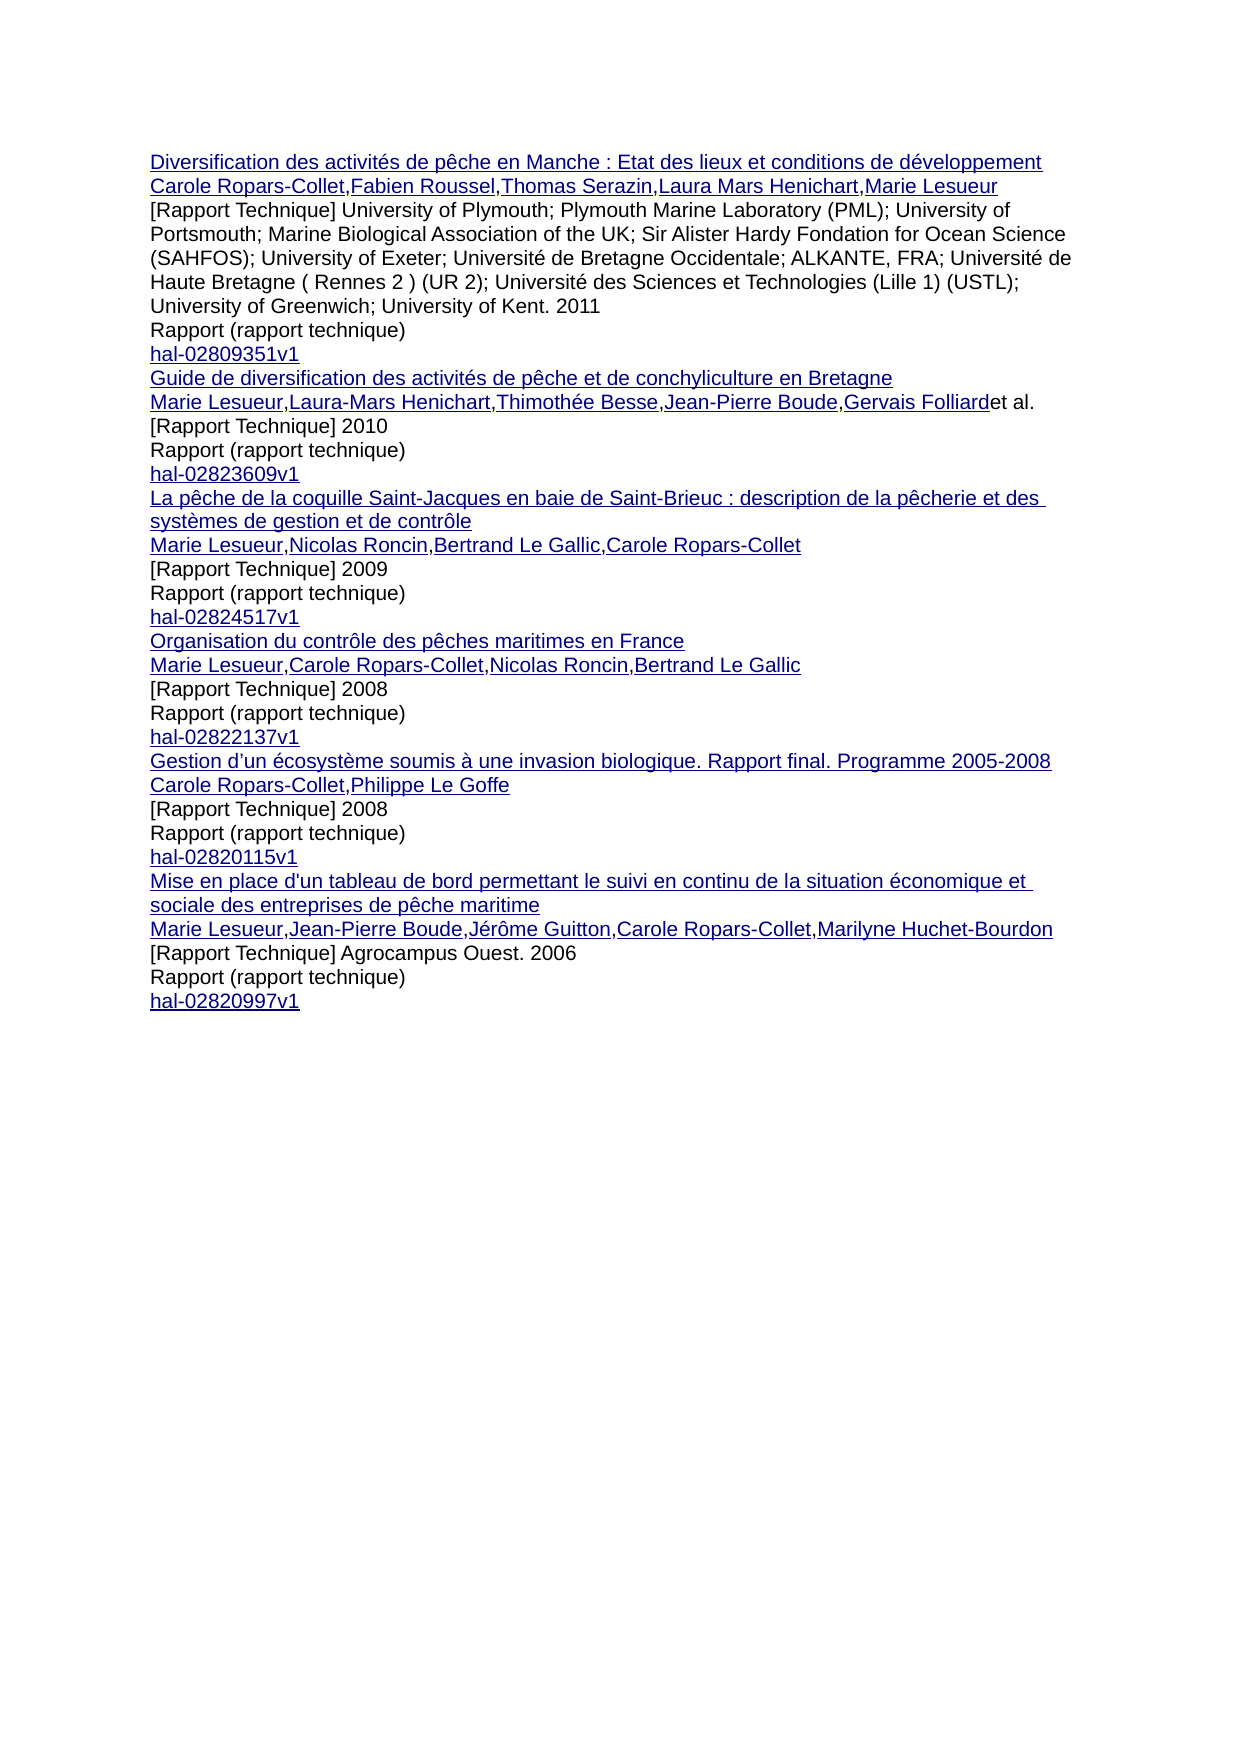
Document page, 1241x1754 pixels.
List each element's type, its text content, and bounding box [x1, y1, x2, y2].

table_cell Organisation du contrôle des pêches maritimes en France Marie Lesueur,Carole Ropars-Collet,Nicolas Roncin,Bertrand Le Gallic [Rapport Technique] 2008 Rapport (rapport technique) hal-02822137v1 [150, 629, 1090, 749]
table_cell Diversification des activités de pêche en Manche : Etat des lieux et conditions de développement Carole Ropars-Collet,Fabien Roussel,Thomas Serazin,Laura Mars Henichart,Marie Lesueur [Rapport Technique] University of Plymouth; Plymouth Marine Laboratory (PML); University of Portsmouth; Marine Biological Association of the UK; Sir Alister Hardy Fondation for Ocean Science (SAHFOS); University of Exeter; Université de Bretagne Occidentale; ALKANTE, FRA; Université de Haute Bretagne ( Rennes 2 ) (UR 2); Université des Sciences et Technologies (Lille 1) (USTL); University of Greenwich; University of Kent. 2011 Rapport (rapport technique) hal-02809351v1 [150, 150, 1090, 366]
table_cell Mise en place d'un tableau de bord permettant le suivi en continu de la situation économique et sociale des entreprises de pêche maritime Marie Lesueur,Jean-Pierre Boude,Jérôme Guitton,Carole Ropars-Collet,Marilyne Huchet-Bourdon [Rapport Technique] Agrocampus Ouest. 2006 Rapport (rapport technique) hal-02820997v1 [150, 869, 1090, 1012]
table_cell Gestion d’un écosystème soumis à une invasion biologique. Rapport final. Programme 2005-2008 Carole Ropars-Collet,Philippe Le Goffe [Rapport Technique] 2008 Rapport (rapport technique) hal-02820115v1 [150, 749, 1090, 869]
table_cell Guide de diversification des activités de pêche et de conchyliculture en Bretagne Marie Lesueur,Laura-Mars Henichart,Thimothée Besse,Jean-Pierre Boude,Gervais Folliardet al. [Rapport Technique] 2010 Rapport (rapport technique) hal-02823609v1 [150, 366, 1090, 485]
table_cell La pêche de la coquille Saint-Jacques en baie de Saint-Brieuc : description de la pêcherie et des systèmes de gestion et de contrôle Marie Lesueur,Nicolas Roncin,Bertrand Le Gallic,Carole Ropars-Collet [Rapport Technique] 2009 Rapport (rapport technique) hal-02824517v1 [150, 485, 1090, 629]
